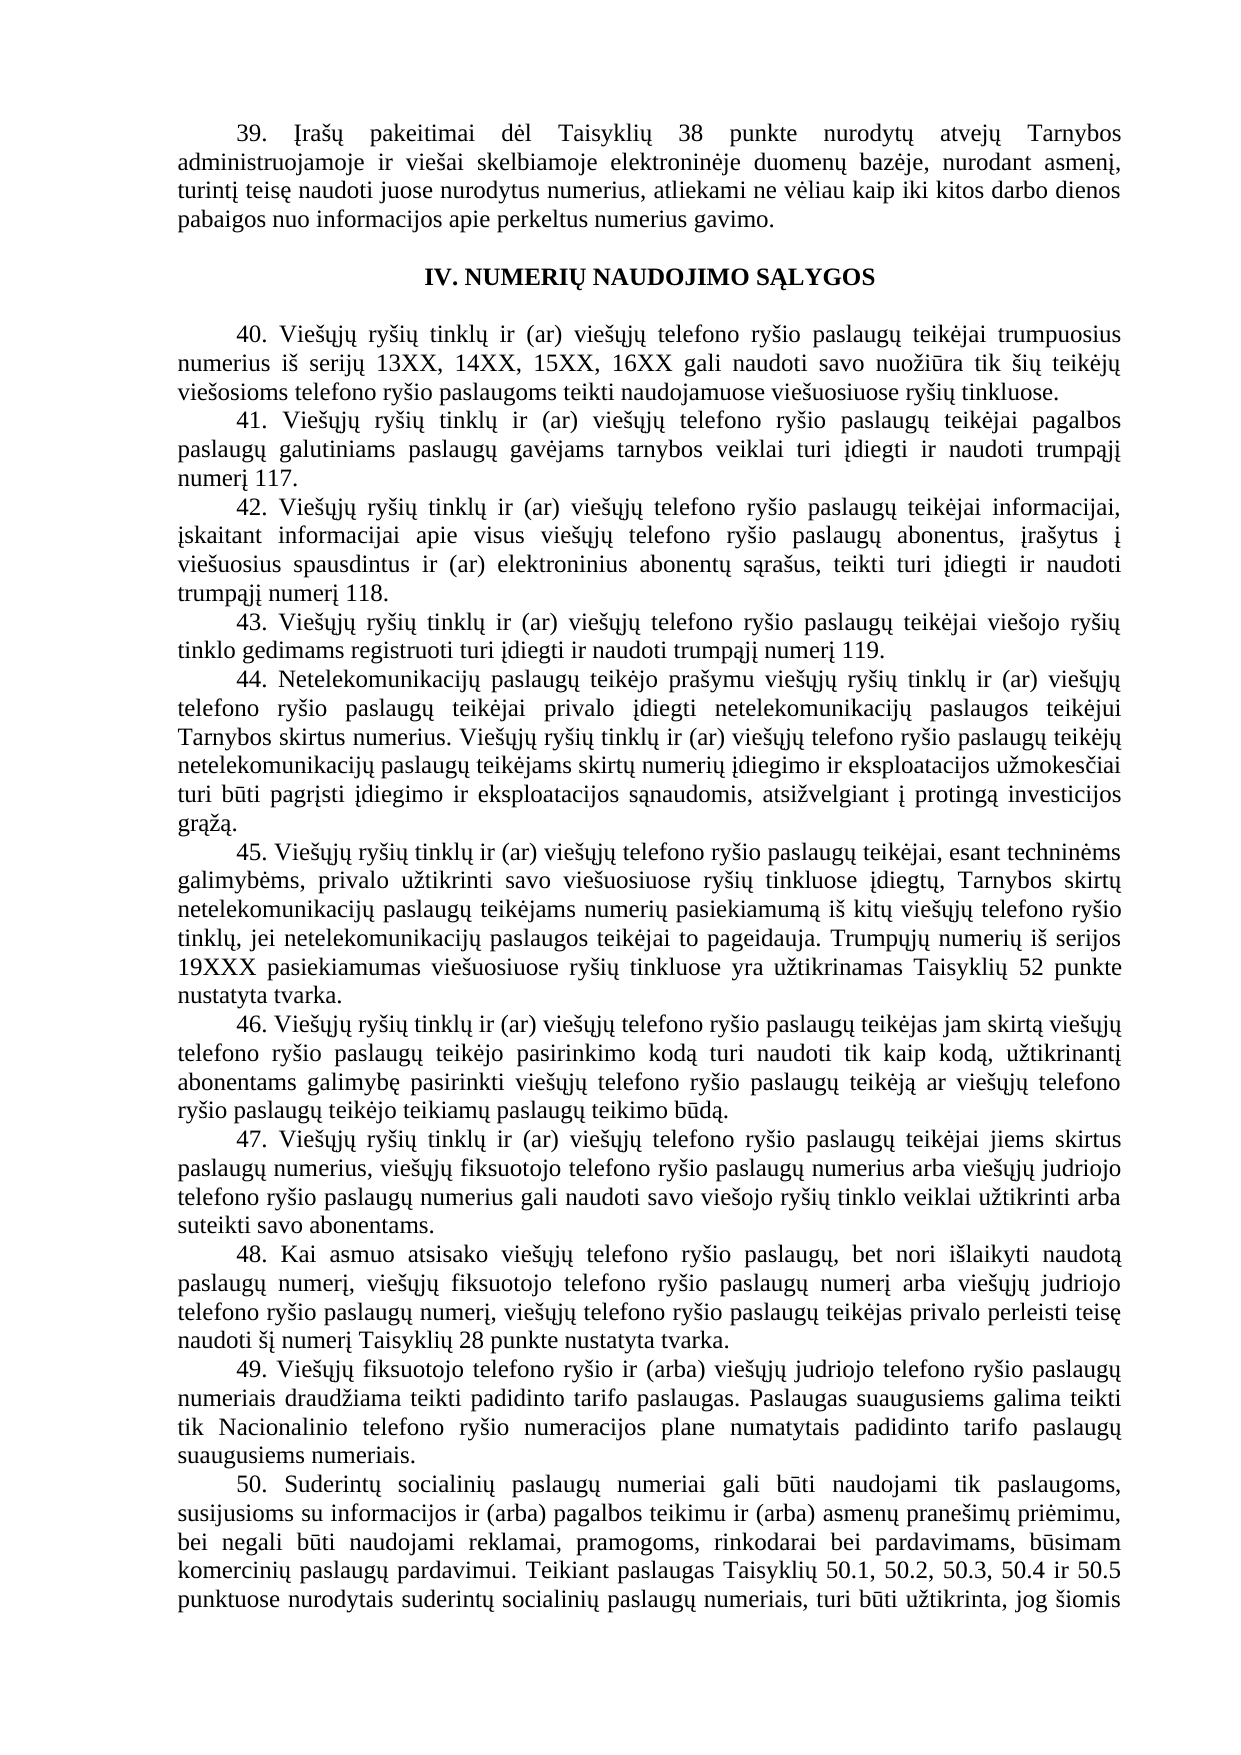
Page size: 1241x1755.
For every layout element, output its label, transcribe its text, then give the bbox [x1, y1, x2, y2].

text 39. Įrašų pakeitimai dėl Taisyklių 38 punkte nurodytų atvejų Tarnybos administruojamoje ir viešai skelbiamoje elektroninėje duomenų bazėje, nurodant asmenį, turintį teisę naudoti juose nurodytus numerius, atliekami ne vėliau kaip iki kitos darbo dienos pabaigos nuo informacijos apie perkeltus numerius gavimo. [177, 118, 1122, 233]
text 41. Viešųjų ryšių tinklų ir (ar) viešųjų telefono ryšio paslaugų teikėjai pagalbos paslaugų galutiniams paslaugų gavėjams tarnybos veiklai turi įdiegti ir naudoti trumpąjį numerį 117. [177, 406, 1122, 492]
text 43. Viešųjų ryšių tinklų ir (ar) viešųjų telefono ryšio paslaugų teikėjai viešojo ryšių tinklo gedimams registruoti turi įdiegti ir naudoti trumpąjį numerį 119. [177, 607, 1122, 664]
text 46. Viešųjų ryšių tinklų ir (ar) viešųjų telefono ryšio paslaugų teikėjas jam skirtą viešųjų telefono ryšio paslaugų teikėjo pasirinkimo kodą turi naudoti tik kaip kodą, užtikrinantį abonentams galimybę pasirinkti viešųjų telefono ryšio paslaugų teikėją ar viešųjų telefono ryšio paslaugų teikėjo teikiamų paslaugų teikimo būdą. [177, 1009, 1122, 1124]
text 40. Viešųjų ryšių tinklų ir (ar) viešųjų telefono ryšio paslaugų teikėjai trumpuosius numerius iš serijų 13XX, 14XX, 15XX, 16XX gali naudoti savo nuožiūra tik šių teikėjų viešosioms telefono ryšio paslaugoms teikti naudojamuose viešuosiuose ryšių tinkluose. [177, 319, 1122, 406]
text 44. Netelekomunikacijų paslaugų teikėjo prašymu viešųjų ryšių tinklų ir (ar) viešųjų telefono ryšio paslaugų teikėjai privalo įdiegti netelekomunikacijų paslaugos teikėjui Tarnybos skirtus numerius. Viešųjų ryšių tinklų ir (ar) viešųjų telefono ryšio paslaugų teikėjų netelekomunikacijų paslaugų teikėjams skirtų numerių įdiegimo ir eksploatacijos užmokesčiai turi būti pagrįsti įdiegimo ir eksploatacijos sąnaudomis, atsižvelgiant į protingą investicijos grąžą. [177, 664, 1122, 837]
text IV. Numerių naudojimo sąlygos [177, 262, 1122, 291]
text 47. Viešųjų ryšių tinklų ir (ar) viešųjų telefono ryšio paslaugų teikėjai jiems skirtus paslaugų numerius, viešųjų fiksuotojo telefono ryšio paslaugų numerius arba viešųjų judriojo telefono ryšio paslaugų numerius gali naudoti savo viešojo ryšių tinklo veiklai užtikrinti arba suteikti savo abonentams. [177, 1124, 1122, 1239]
text 50. Suderintų socialinių paslaugų numeriai gali būti naudojami tik paslaugoms, susijusioms su informacijos ir (arba) pagalbos teikimu ir (arba) asmenų pranešimų priėmimu, bei negali būti naudojami reklamai, pramogoms, rinkodarai bei pardavimams, būsimam komercinių paslaugų pardavimui. Teikiant paslaugas Taisyklių 50.1, 50.2, 50.3, 50.4 ir 50.5 punktuose nurodytais suderintų socialinių paslaugų numeriais, turi būti užtikrinta, jog šiomis [177, 1469, 1122, 1613]
text 45. Viešųjų ryšių tinklų ir (ar) viešųjų telefono ryšio paslaugų teikėjai, esant techninėms galimybėms, privalo užtikrinti savo viešuosiuose ryšių tinkluose įdiegtų, Tarnybos skirtų netelekomunikacijų paslaugų teikėjams numerių pasiekiamumą iš kitų viešųjų telefono ryšio tinklų, jei netelekomunikacijų paslaugos teikėjai to pageidauja. Trumpųjų numerių iš serijos 19XXX pasiekiamumas viešuosiuose ryšių tinkluose yra užtikrinamas Taisyklių 52 punkte nustatyta tvarka. [177, 837, 1122, 1009]
text 48. Kai asmuo atsisako viešųjų telefono ryšio paslaugų, bet nori išlaikyti naudotą paslaugų numerį, viešųjų fiksuotojo telefono ryšio paslaugų numerį arba viešųjų judriojo telefono ryšio paslaugų numerį, viešųjų telefono ryšio paslaugų teikėjas privalo perleisti teisę naudoti šį numerį Taisyklių 28 punkte nustatyta tvarka. [177, 1239, 1122, 1354]
text 42. Viešųjų ryšių tinklų ir (ar) viešųjų telefono ryšio paslaugų teikėjai informacijai, įskaitant informacijai apie visus viešųjų telefono ryšio paslaugų abonentus, įrašytus į viešuosius spausdintus ir (ar) elektroninius abonentų sąrašus, teikti turi įdiegti ir naudoti trumpąjį numerį 118. [177, 492, 1122, 607]
text 49. Viešųjų fiksuotojo telefono ryšio ir (arba) viešųjų judriojo telefono ryšio paslaugų numeriais draudžiama teikti padidinto tarifo paslaugas. Paslaugas suaugusiems galima teikti tik Nacionalinio telefono ryšio numeracijos plane numatytais padidinto tarifo paslaugų suaugusiems numeriais. [177, 1354, 1122, 1469]
